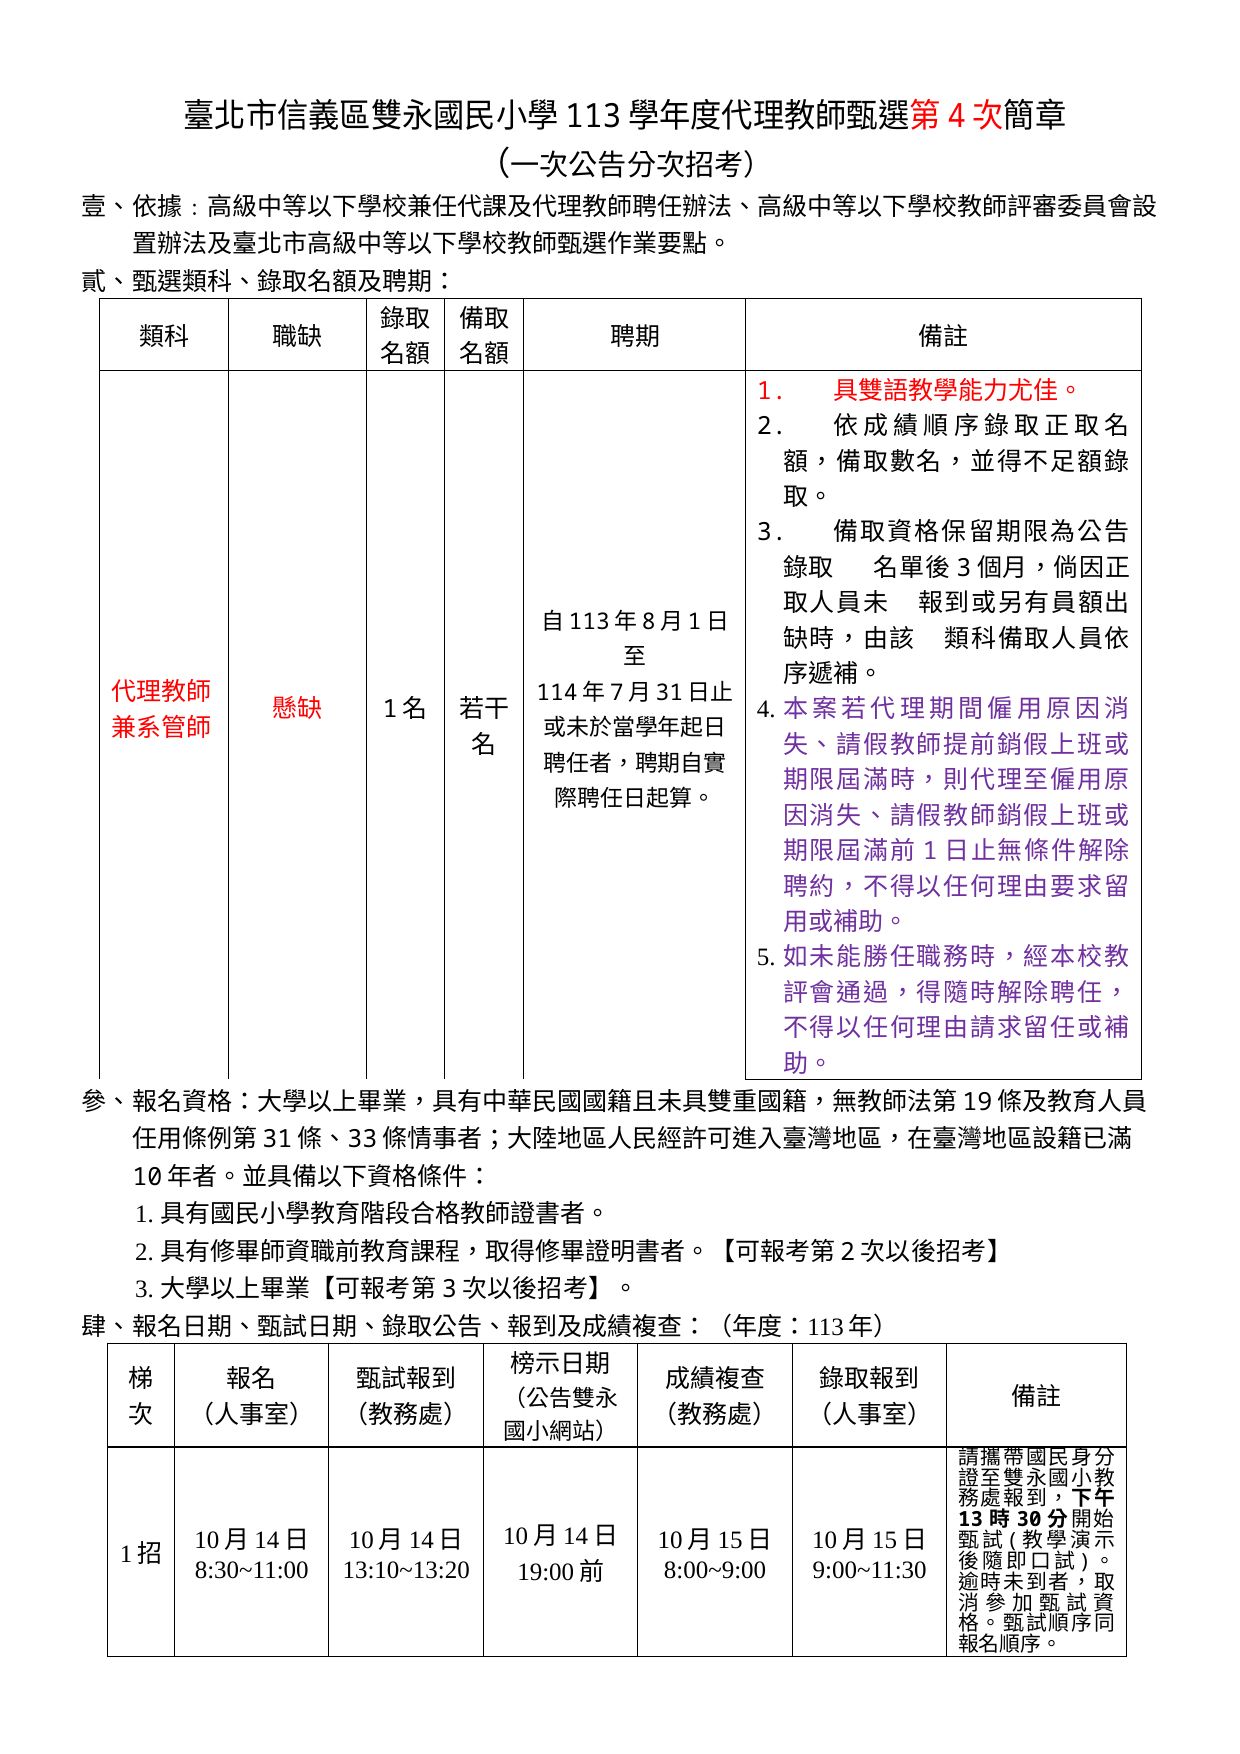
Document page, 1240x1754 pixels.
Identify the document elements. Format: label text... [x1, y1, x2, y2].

list 大學以上畢業【可報考第3次以後招考】。 [135, 1268, 1160, 1305]
table_cell 自113年8月1日至 114年7月31日止 或未於當學年起日聘任者，聘期自實際聘任日起算。 [524, 371, 745, 1079]
table_header 備取名額 [445, 299, 523, 370]
table_cell 1名 [367, 371, 444, 1079]
list 報名日期、甄試日期、錄取公告、報到及成績複查：（年度：113年） [81, 1305, 1160, 1343]
table_header 報名 （人事室） [175, 1344, 328, 1446]
table_header 備註 [746, 299, 1141, 370]
text 臺北市信義區雙永國民小學113學年度代理教師甄選第4次簡章 [81, 89, 1168, 137]
table_header 錄取名額 [367, 299, 444, 370]
table_cell 10月14日 13:10~13:20 [329, 1448, 483, 1656]
table_header 成績複查 （教務處） [638, 1344, 792, 1446]
table_header 錄取報到 （人事室） [793, 1344, 946, 1446]
table_header 聘期 [524, 299, 745, 370]
list 具有修畢師資職前教育課程，取得修畢證明書者。【可報考第2次以後招考】 [135, 1230, 1160, 1268]
table_cell 1招 [108, 1448, 174, 1656]
text （一次公告分次招考） [81, 137, 1168, 185]
list 具有國民小學教育階段合格教師證書者。 [135, 1193, 1160, 1230]
list 報名資格：大學以上畢業，具有中華民國國籍且未具雙重國籍，無教師法第19條及教育人員任用條例第31條、33條情事者；大陸地區人民經許可進入臺灣地區，在臺灣地區設籍已滿10年者。並具備以下資格條件： [81, 1080, 1160, 1193]
table_cell 10月14日 8:30~11:00 [175, 1448, 328, 1656]
table_cell 若干名 [445, 371, 523, 1079]
table_header 類科 [100, 299, 228, 370]
table_cell 10月15日 8:00~9:00 [638, 1448, 792, 1656]
table_cell 具雙語教學能力尤佳。 依成績順序錄取正取名額，備取數名，並得不足額錄取。 備取資格保留期限為公告錄取 名單後3個月，倘因正取人員未 報到或另有員額出缺時，由該 類科備取人員依序遞補。 本案若代理期間僱用原因消失、請假教師提前銷假上班或期限屆滿時，則代理至僱用原因消失、請假教師銷假上班或期限屆滿前1日止無條件解除聘約，不得以任何理由要求留用或補助。 如未能勝任職務時，經本校教評會通過，得隨時解除聘任，不得以任何理由請求留任或補助。 [746, 371, 1141, 1079]
list 依據﹕高級中等以下學校兼任代課及代理教師聘任辦法、高級中等以下學校教師評審委員會設置辦法及臺北市高級中等以下學校教師甄選作業要點。 [81, 185, 1160, 260]
table_header 職缺 [229, 299, 366, 370]
table_header 甄試報到 （教務處） [329, 1344, 483, 1446]
table_header 梯次 [108, 1344, 174, 1446]
table_header 備註 [947, 1344, 1126, 1446]
table_cell 請攜帶國民身分證至雙永國小教務處報到，下午13時30分開始甄試(教學演示後隨即口試)。逾時未到者，取消參加甄試資格。甄試順序同報名順序。 [947, 1448, 1126, 1656]
table_cell 10月14日 19:00前 [484, 1448, 637, 1656]
list 甄選類科、錄取名額及聘期： [81, 260, 1160, 298]
table_cell 代理教師兼系管師 [100, 371, 228, 1079]
table_cell 10月15日 9:00~11:30 [793, 1448, 946, 1656]
table_cell 懸缺 [229, 371, 366, 1079]
table_header 榜示日期 （公告雙永國小網站） [484, 1344, 637, 1446]
